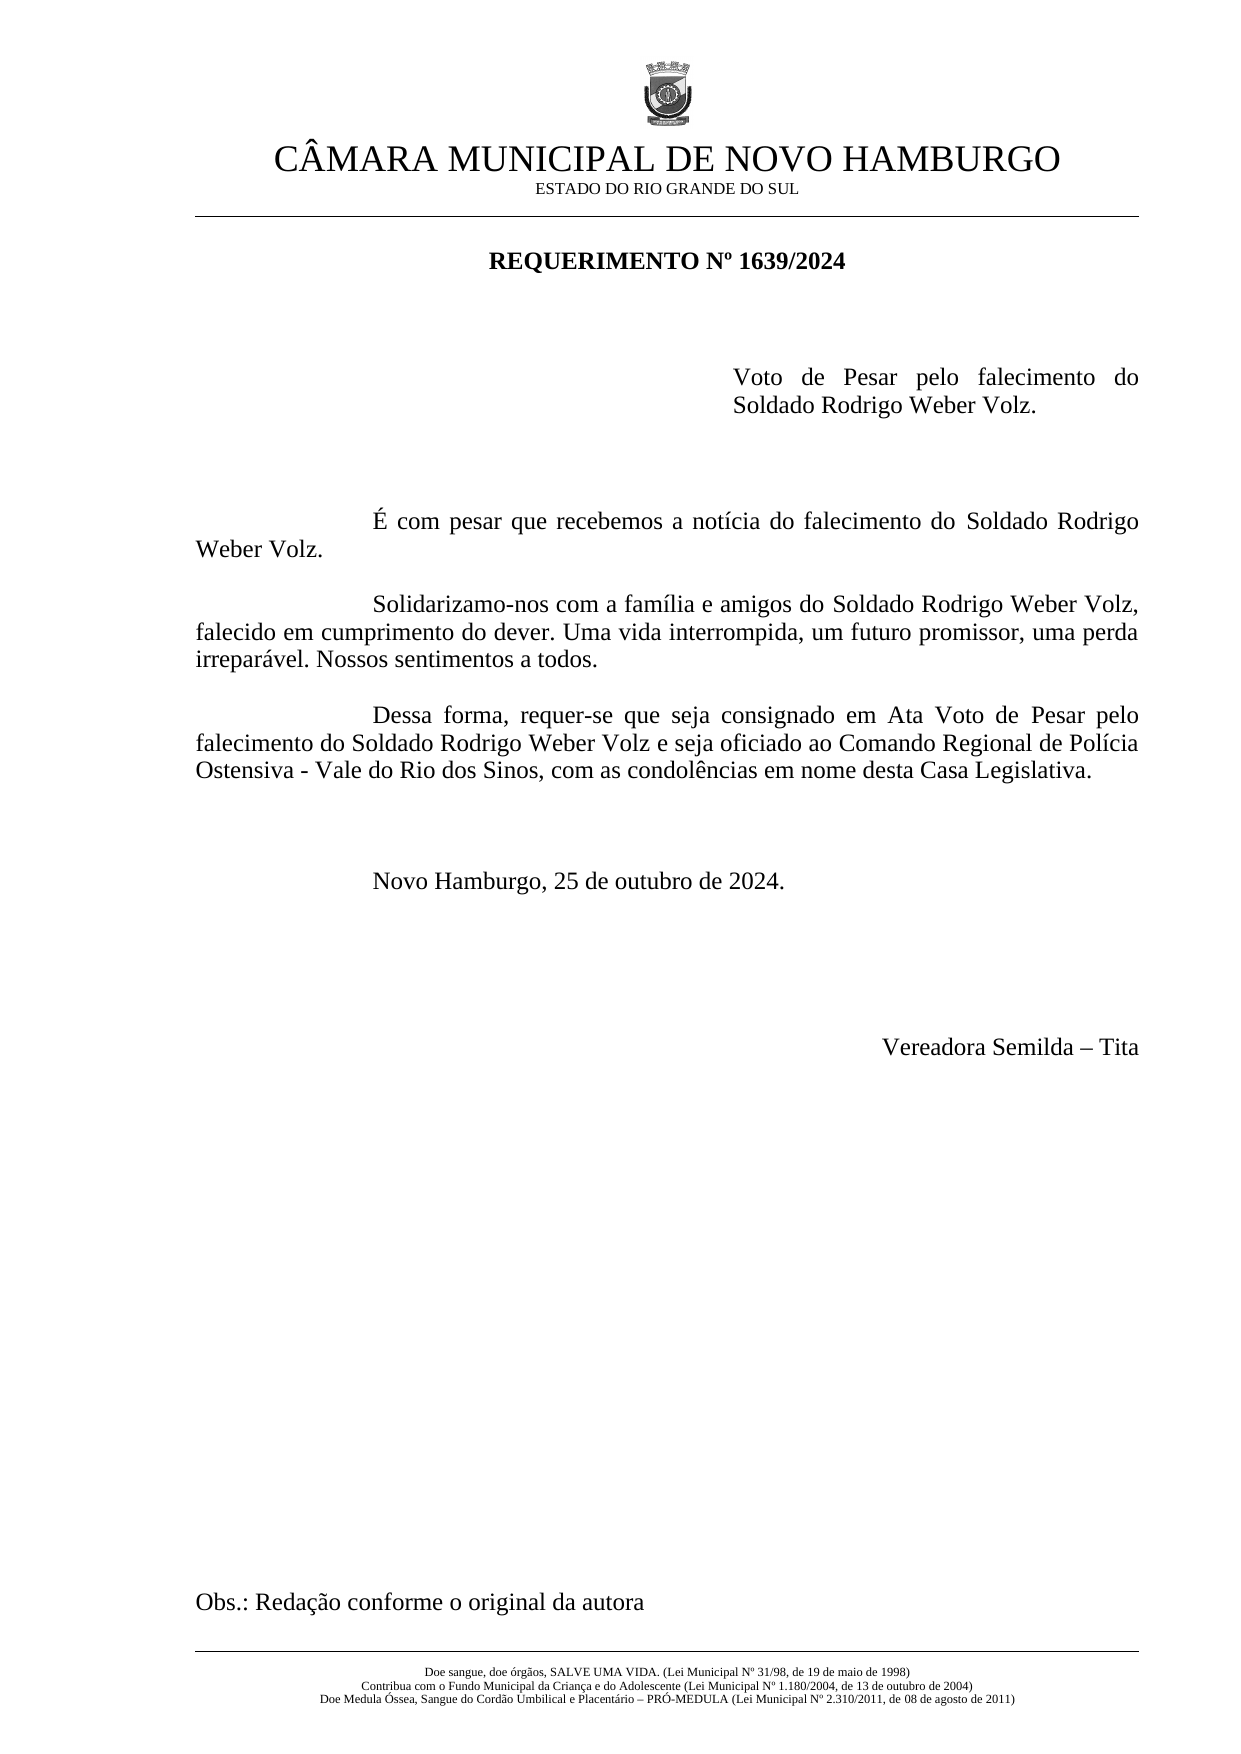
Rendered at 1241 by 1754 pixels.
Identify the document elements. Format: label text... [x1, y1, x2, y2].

text REQUERIMENTO Nº 1639/2024 [195, 247, 1139, 274]
text Novo Hamburgo, 25 de outubro de 2024. [195, 867, 1139, 895]
text É com pesar que recebemos a notícia do falecimento do Soldado Rodrigo Weber Volz. [195, 507, 1139, 562]
text Obs.: Redação conforme o original da autora [195, 1588, 1139, 1615]
text Dessa forma, requer-se que seja consignado em Ata Voto de Pesar pelo falecimento do Soldado Rodrigo Weber Volz e seja oficiado ao Comando Regional de Polícia Ostensiva - Vale do Rio dos Sinos, com as condolências em nome desta Casa Legislativa. [195, 701, 1139, 784]
text Voto de Pesar pelo falecimento do Soldado Rodrigo Weber Volz. [733, 363, 1139, 418]
text Solidarizamo-nos com a família e amigos do Soldado Rodrigo Weber Volz, falecido em cumprimento do dever. Uma vida interrompida, um futuro promissor, uma perda irreparável. Nossos sentimentos a todos. [195, 590, 1139, 673]
text Vereadora Semilda – Tita [195, 1033, 1139, 1061]
